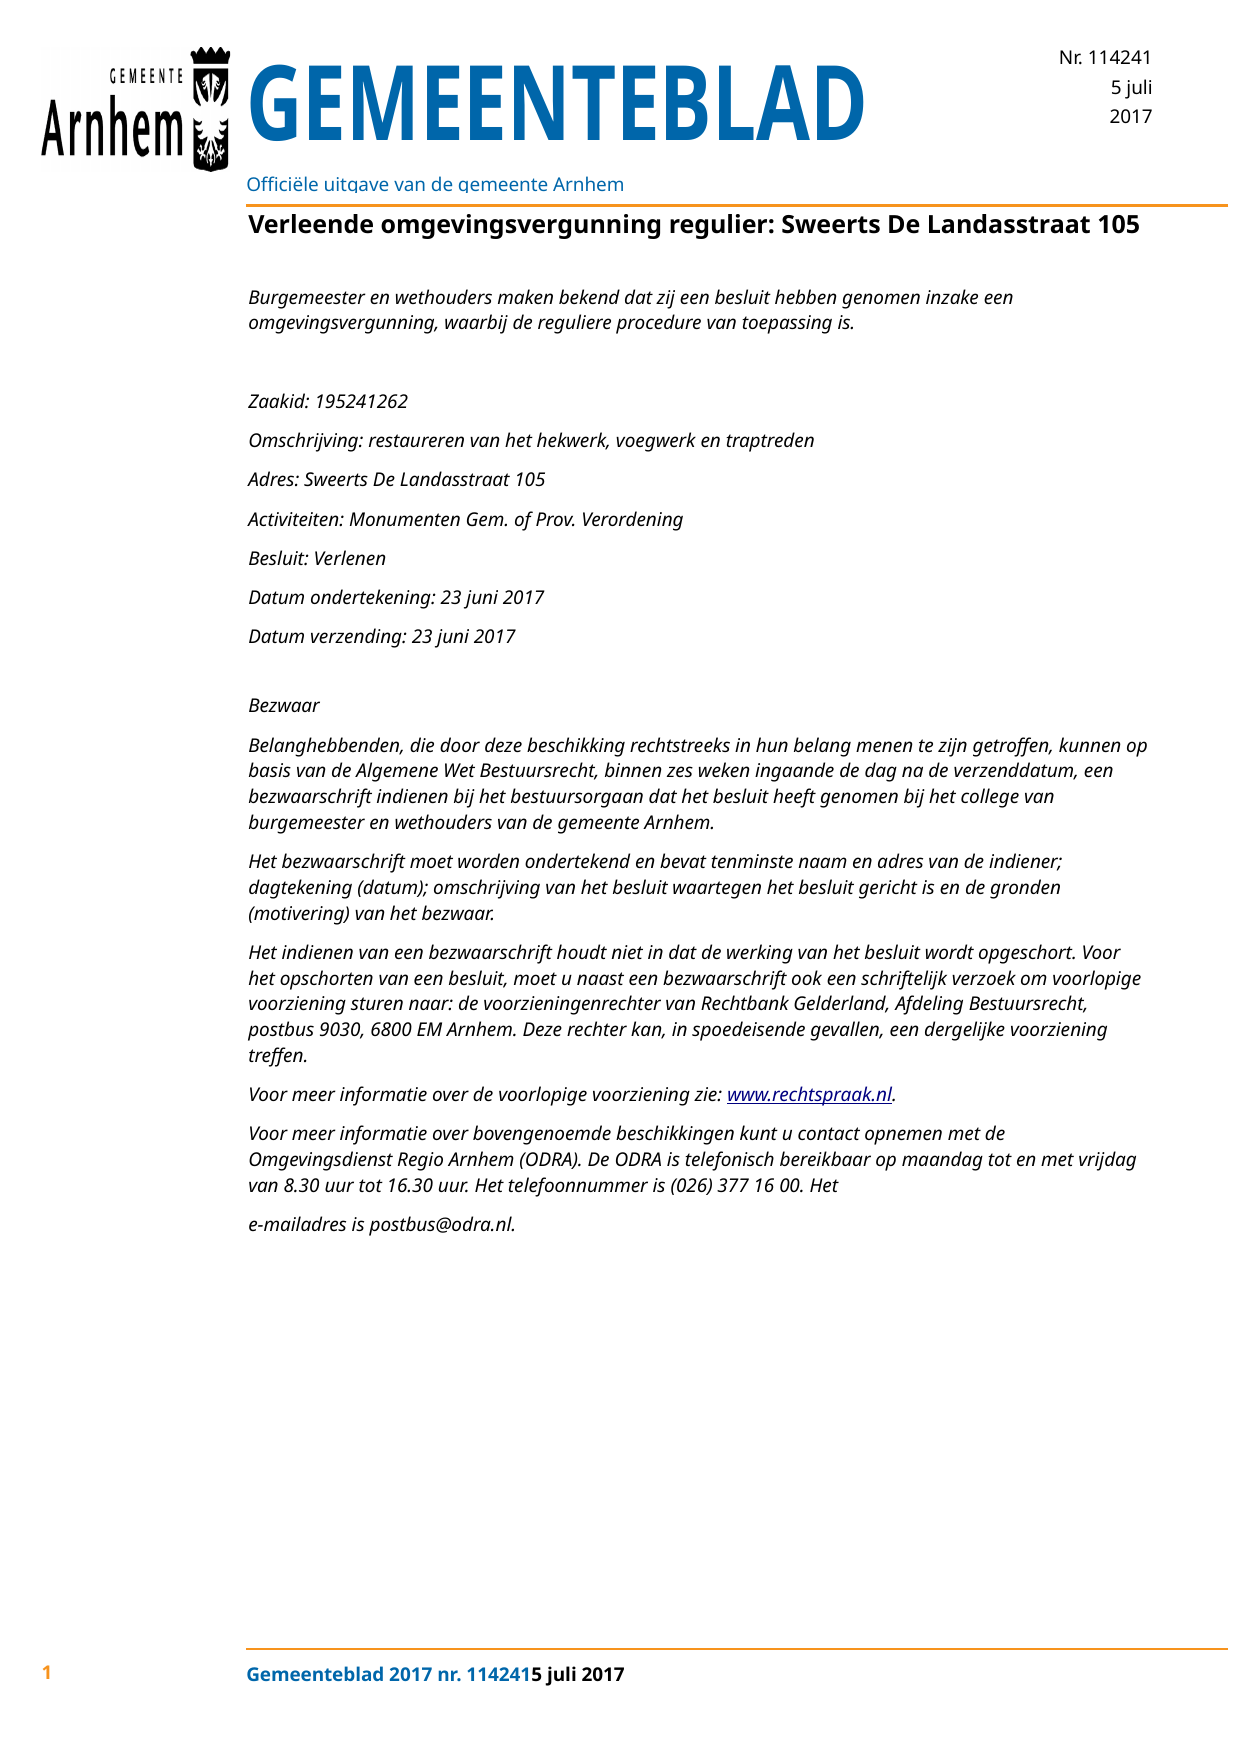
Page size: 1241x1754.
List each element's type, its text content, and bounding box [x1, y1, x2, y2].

text Besluit: Verlenen [248, 545, 1152, 571]
text Burgemeester en wethouders maken bekend dat zij een besluit hebben genomen inzake een omgevingsvergunning, waarbij de reguliere procedure van toepassing is. [248, 284, 1152, 335]
text Voor meer informatie over bovengenoemde beschikkingen kunt u contact opnemen met de Omgevingsdienst Regio Arnhem (ODRA). De ODRA is telefonisch bereikbaar op maandag tot en met vrijdag van 8.30 uur tot 16.30 uur. Het telefoonnummer is (026) 377 16 00. Het [248, 1121, 1152, 1198]
text Zaakid: 195241262 [248, 388, 1152, 414]
text Adres: Sweerts De Landasstraat 105 [248, 467, 1152, 492]
text Belanghebbenden, die door deze beschikking rechtstreeks in hun belang menen te zijn getroffen, kunnen op basis van de Algemene Wet Bestuursrecht, binnen zes weken ingaande de dag na de verzenddatum, een bezwaarschrift indienen bij het bestuursorgaan dat het besluit heeft genomen bij het college van burgemeester en wethouders van de gemeente Arnhem. [248, 732, 1152, 835]
text Voor meer informatie over de voorlopige voorziening zie: www.rechtspraak.nl. [248, 1081, 1152, 1107]
text Activiteiten: Monumenten Gem. of Prov. Verordening [248, 506, 1152, 532]
text Bezwaar [248, 693, 1152, 718]
text Omschrijving: restaureren van het hekwerk, voegwerk en traptreden [248, 427, 1152, 453]
text Het indienen van een bezwaarschrift houdt niet in dat de werking van het besluit wordt opgeschort. Voor het opschorten van een besluit, moet u naast een bezwaarschrift ook een schriftelijk verzoek om voorlopige voorziening sturen naar: de voorzieningenrechter van Rechtbank Gelderland, Afdeling Bestuursrecht, postbus 9030, 6800 EM Arnhem. Deze rechter kan, in spoedeisende gevallen, een dergelijke voorziening treffen. [248, 939, 1152, 1068]
picture [41, 47, 231, 172]
text Datum verzending: 23 juni 2017 [248, 624, 1152, 649]
text e-mailadres is postbus@odra.nl. [248, 1211, 1152, 1237]
text Verleende omgevingsvergunning regulier: Sweerts De Landasstraat 105 [248, 207, 1152, 241]
text Het bezwaarschrift moet worden ondertekend en bevat tenminste naam en adres van de indiener; dagtekening (datum); omschrijving van het besluit waartegen het besluit gericht is en de gronden (motivering) van het bezwaar. [248, 848, 1152, 926]
text Datum ondertekening: 23 juni 2017 [248, 584, 1152, 610]
